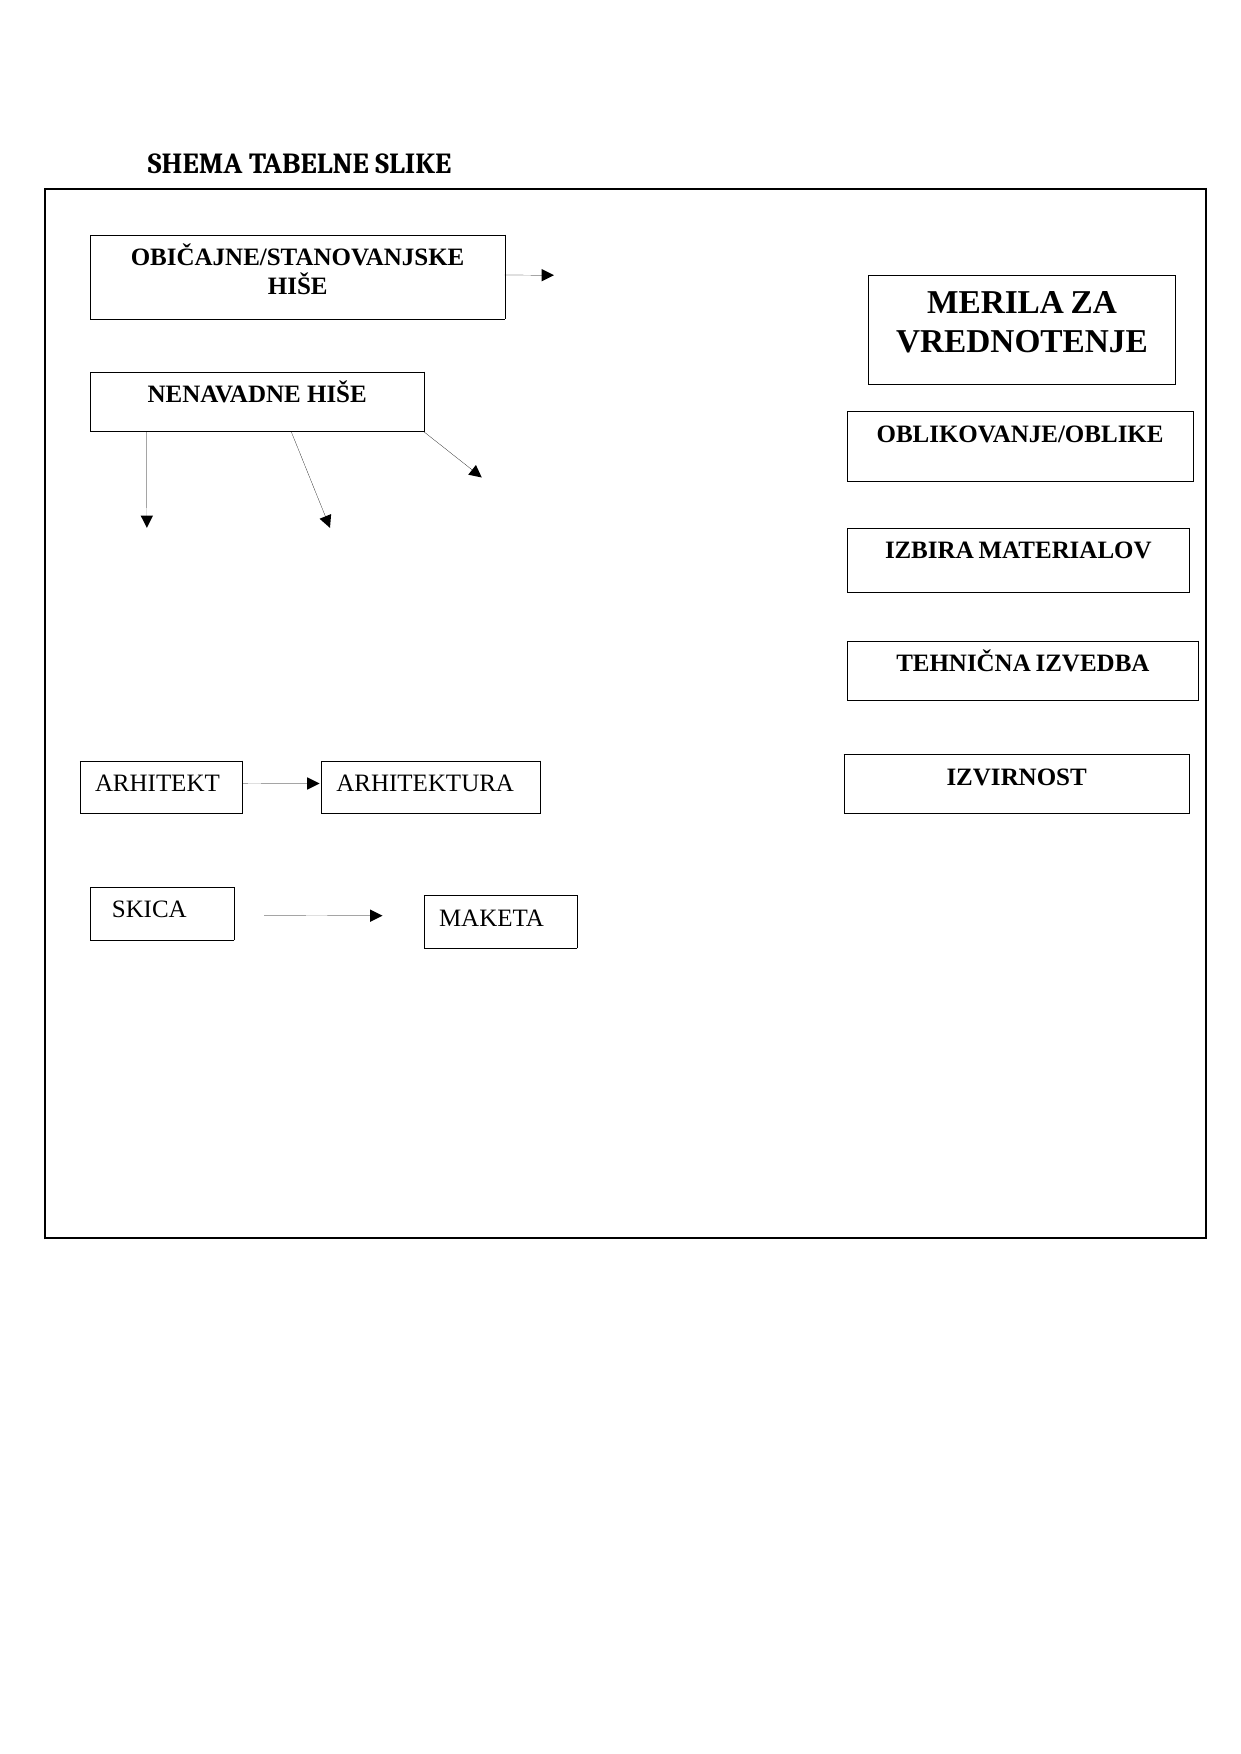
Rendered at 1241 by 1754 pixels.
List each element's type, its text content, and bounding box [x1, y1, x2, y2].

text SKICA [105, 894, 219, 923]
text ARHITEKTURA [336, 768, 525, 797]
text IZVIRNOST [859, 762, 1174, 790]
text NENAVADNE HIŠE [105, 379, 409, 408]
text SHEMA TABELNE SLIKE [148, 148, 1093, 181]
text OBIČAJNE/STANOVANJSKE HIŠE [105, 242, 489, 299]
text IZBIRA MATERIALOV [862, 536, 1174, 564]
text TEHNIČNA IZVEDBA [862, 648, 1183, 677]
text MERILA ZA VREDNOTENJE [883, 283, 1160, 359]
text OBLIKOVANJE/OBLIKE [862, 419, 1178, 447]
text ARHITEKT [95, 768, 227, 797]
text MAKETA [439, 903, 562, 932]
